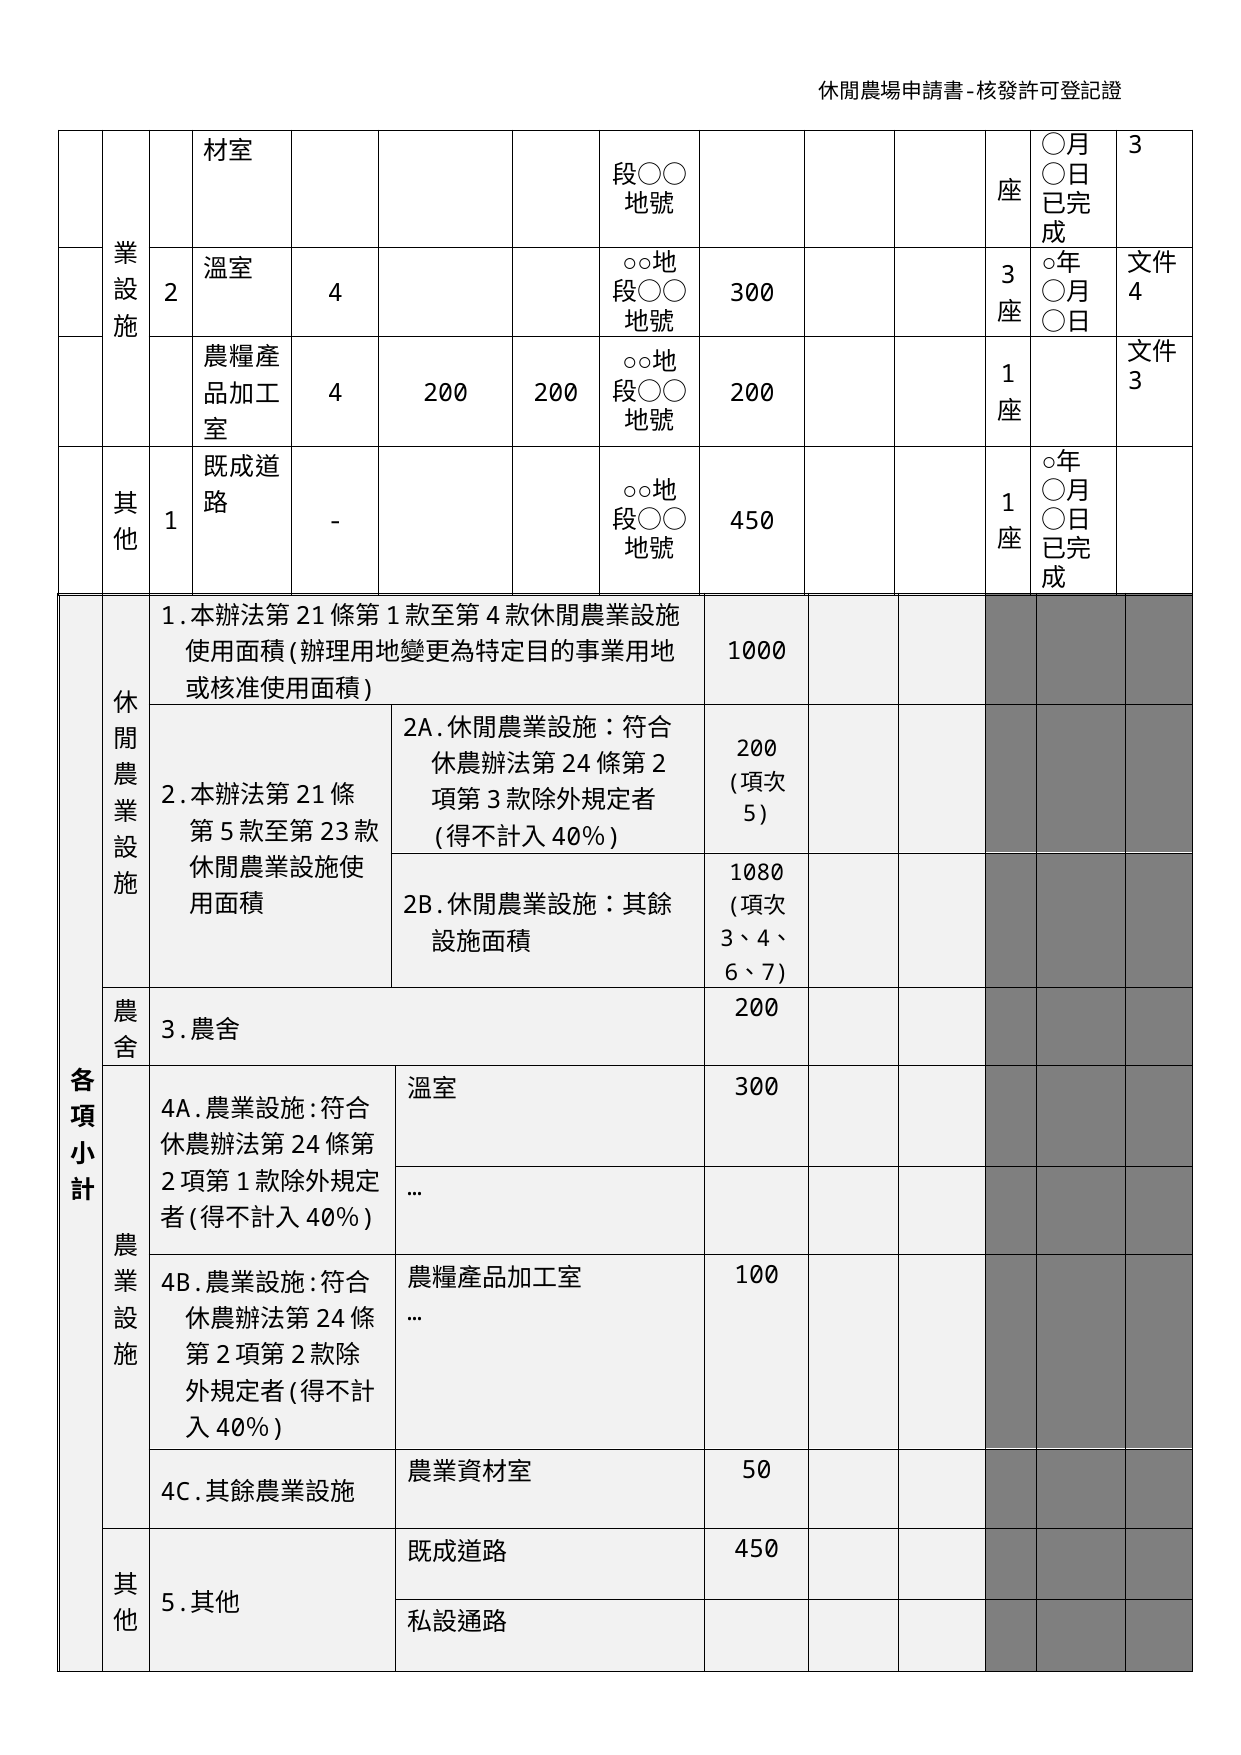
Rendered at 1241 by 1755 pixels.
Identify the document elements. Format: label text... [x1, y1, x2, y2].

table_cell [59, 131, 102, 247]
table_cell 2B.休閒農業設施：其餘設施面積 [392, 854, 704, 987]
table_cell 200 (項次5) [705, 705, 808, 852]
table_cell 農 業 設 施 [103, 1066, 149, 1528]
table_cell [59, 337, 102, 446]
table_cell [1126, 1167, 1192, 1254]
table_cell [1037, 988, 1125, 1065]
table_cell 100 [705, 1255, 808, 1448]
table_cell 200 [379, 337, 512, 446]
table_cell [809, 1255, 898, 1448]
table_cell 休 閒 農 業 設 施 [103, 596, 149, 987]
table_cell [1037, 1450, 1125, 1528]
table_cell [809, 1600, 898, 1671]
table_cell 200 [700, 337, 804, 446]
table_cell 業設施 [103, 131, 149, 446]
table_cell 文件3 [1117, 337, 1192, 446]
table_cell 文件4 [1117, 248, 1192, 336]
table_cell [379, 131, 512, 247]
table_cell 3.農舍 [150, 988, 704, 1065]
table_cell [809, 988, 898, 1065]
table_cell 段○○地號 [600, 131, 699, 247]
table_cell [986, 1167, 1036, 1254]
table_cell 200 [513, 337, 599, 446]
table_cell ○○地段○○地號 [600, 248, 699, 336]
table_cell [379, 447, 512, 592]
table_cell [1126, 705, 1192, 852]
table_cell [1037, 705, 1125, 852]
table_cell [986, 854, 1036, 987]
table_cell [1126, 1066, 1192, 1166]
table_cell [1126, 1450, 1192, 1528]
table_cell 2 [150, 248, 192, 336]
table_cell 既成道路 [396, 1529, 704, 1599]
table_cell [899, 988, 985, 1065]
table_cell 1000 [705, 596, 808, 704]
table_cell [59, 248, 102, 336]
table_cell 300 [700, 248, 804, 336]
table_cell [805, 337, 894, 446]
table_cell 農 舍 [103, 988, 149, 1065]
table_cell [986, 1600, 1036, 1671]
table_cell 1 [150, 447, 192, 592]
table_cell [292, 131, 378, 247]
table_cell ○月○日已完成 [1031, 131, 1116, 247]
table_cell 450 [700, 447, 804, 592]
table_cell 4A.農業設施:符合休農辦法第24條第2項第1款除外規定者(得不計入40％) [150, 1066, 395, 1254]
table_cell [899, 1600, 985, 1671]
table_cell 200 [705, 988, 808, 1065]
table_cell [705, 1600, 808, 1671]
table_cell ○○地段○○地號 [600, 337, 699, 446]
table_cell [59, 447, 102, 592]
table_cell - [292, 447, 378, 592]
table_cell 農糧產品加工室 … [396, 1255, 704, 1448]
table_cell [705, 1167, 808, 1254]
table_cell [986, 1529, 1036, 1599]
table_cell [805, 248, 894, 336]
table_cell 4B.農業設施:符合休農辦法第24條第2項第2款除外規定者(得不計入40％) [150, 1255, 395, 1448]
table_cell [1031, 337, 1116, 446]
table_cell [986, 1066, 1036, 1166]
table_cell [1126, 854, 1192, 987]
table_cell [513, 248, 599, 336]
table_cell [986, 1450, 1036, 1528]
table_cell [1037, 596, 1125, 704]
table_cell [809, 1167, 898, 1254]
table_cell 1座 [986, 447, 1030, 592]
table_cell 300 [705, 1066, 808, 1166]
table_cell 4C.其餘農業設施 [150, 1450, 395, 1528]
table_cell 座 [986, 131, 1030, 247]
table_cell [899, 1066, 985, 1166]
table_cell [986, 1255, 1036, 1448]
table_cell 溫室 [396, 1066, 704, 1166]
table_cell [1126, 988, 1192, 1065]
table_cell ○年○月○日 [1031, 248, 1116, 336]
table_cell 1座 [986, 337, 1030, 446]
table_cell 1.本辦法第21條第1款至第4款休閒農業設施使用面積(辦理用地變更為特定目的事業用地或核准使用面積) [150, 596, 704, 704]
table_cell [1037, 1255, 1125, 1448]
table_cell 3座 [986, 248, 1030, 336]
table_cell [1117, 447, 1192, 592]
table_cell 農業資材室 [396, 1450, 704, 1528]
table_cell [1126, 596, 1192, 704]
table_cell [895, 337, 985, 446]
table_cell [899, 705, 985, 852]
table_cell [1126, 1600, 1192, 1671]
table_cell ○年○月○日已完成 [1031, 447, 1116, 592]
table_cell 農糧產品加工室 [193, 337, 291, 446]
table_cell [899, 854, 985, 987]
table_cell [899, 596, 985, 704]
table_cell [895, 131, 985, 247]
table_cell [150, 337, 192, 446]
table_cell [986, 988, 1036, 1065]
table_cell 材室 [193, 131, 291, 247]
table_cell [809, 1450, 898, 1528]
table_cell [895, 447, 985, 592]
table_cell ○○地段○○地號 [600, 447, 699, 592]
table_cell [809, 1066, 898, 1166]
table_cell 溫室 [193, 248, 291, 336]
table_cell [809, 596, 898, 704]
table_cell [1037, 1167, 1125, 1254]
table_cell 私設通路 [396, 1600, 704, 1671]
table_cell 各項小計 [60, 596, 102, 1671]
table_cell 5.其他 [150, 1529, 395, 1671]
table_cell [986, 596, 1036, 704]
table_cell … [396, 1167, 704, 1254]
table_cell [379, 248, 512, 336]
table_cell [1037, 1600, 1125, 1671]
table_cell 4 [292, 337, 378, 446]
table_cell 50 [705, 1450, 808, 1528]
table_cell [809, 854, 898, 987]
table_cell [1126, 1255, 1192, 1448]
table_cell [1037, 1529, 1125, 1599]
table_cell 2.本辦法第21條第5款至第23款休閒農業設施使用面積 [150, 705, 391, 987]
table_cell [150, 131, 192, 247]
table_cell [700, 131, 804, 247]
table_cell [1037, 854, 1125, 987]
table_cell [899, 1167, 985, 1254]
table_cell 1080 (項次3、4、6、7) [705, 854, 808, 987]
table_cell [1037, 1066, 1125, 1166]
table_cell 3 [1117, 131, 1192, 247]
table_cell [895, 248, 985, 336]
table_cell 其他 [103, 447, 149, 592]
table_cell [809, 705, 898, 852]
table_cell 4 [292, 248, 378, 336]
table_cell [899, 1255, 985, 1448]
table_cell [899, 1529, 985, 1599]
table_cell [809, 1529, 898, 1599]
table_cell [513, 447, 599, 592]
table_cell 450 [705, 1529, 808, 1599]
table_cell 既成道路 [193, 447, 291, 592]
table_cell [899, 1450, 985, 1528]
table_cell 其 他 [103, 1529, 149, 1671]
table_cell [513, 131, 599, 247]
table_cell [805, 447, 894, 592]
table_cell [986, 705, 1036, 852]
table_cell [805, 131, 894, 247]
table_cell 2A.休閒農業設施：符合休農辦法第24條第2項第3款除外規定者(得不計入40％) [392, 705, 704, 852]
table_cell [1126, 1529, 1192, 1599]
